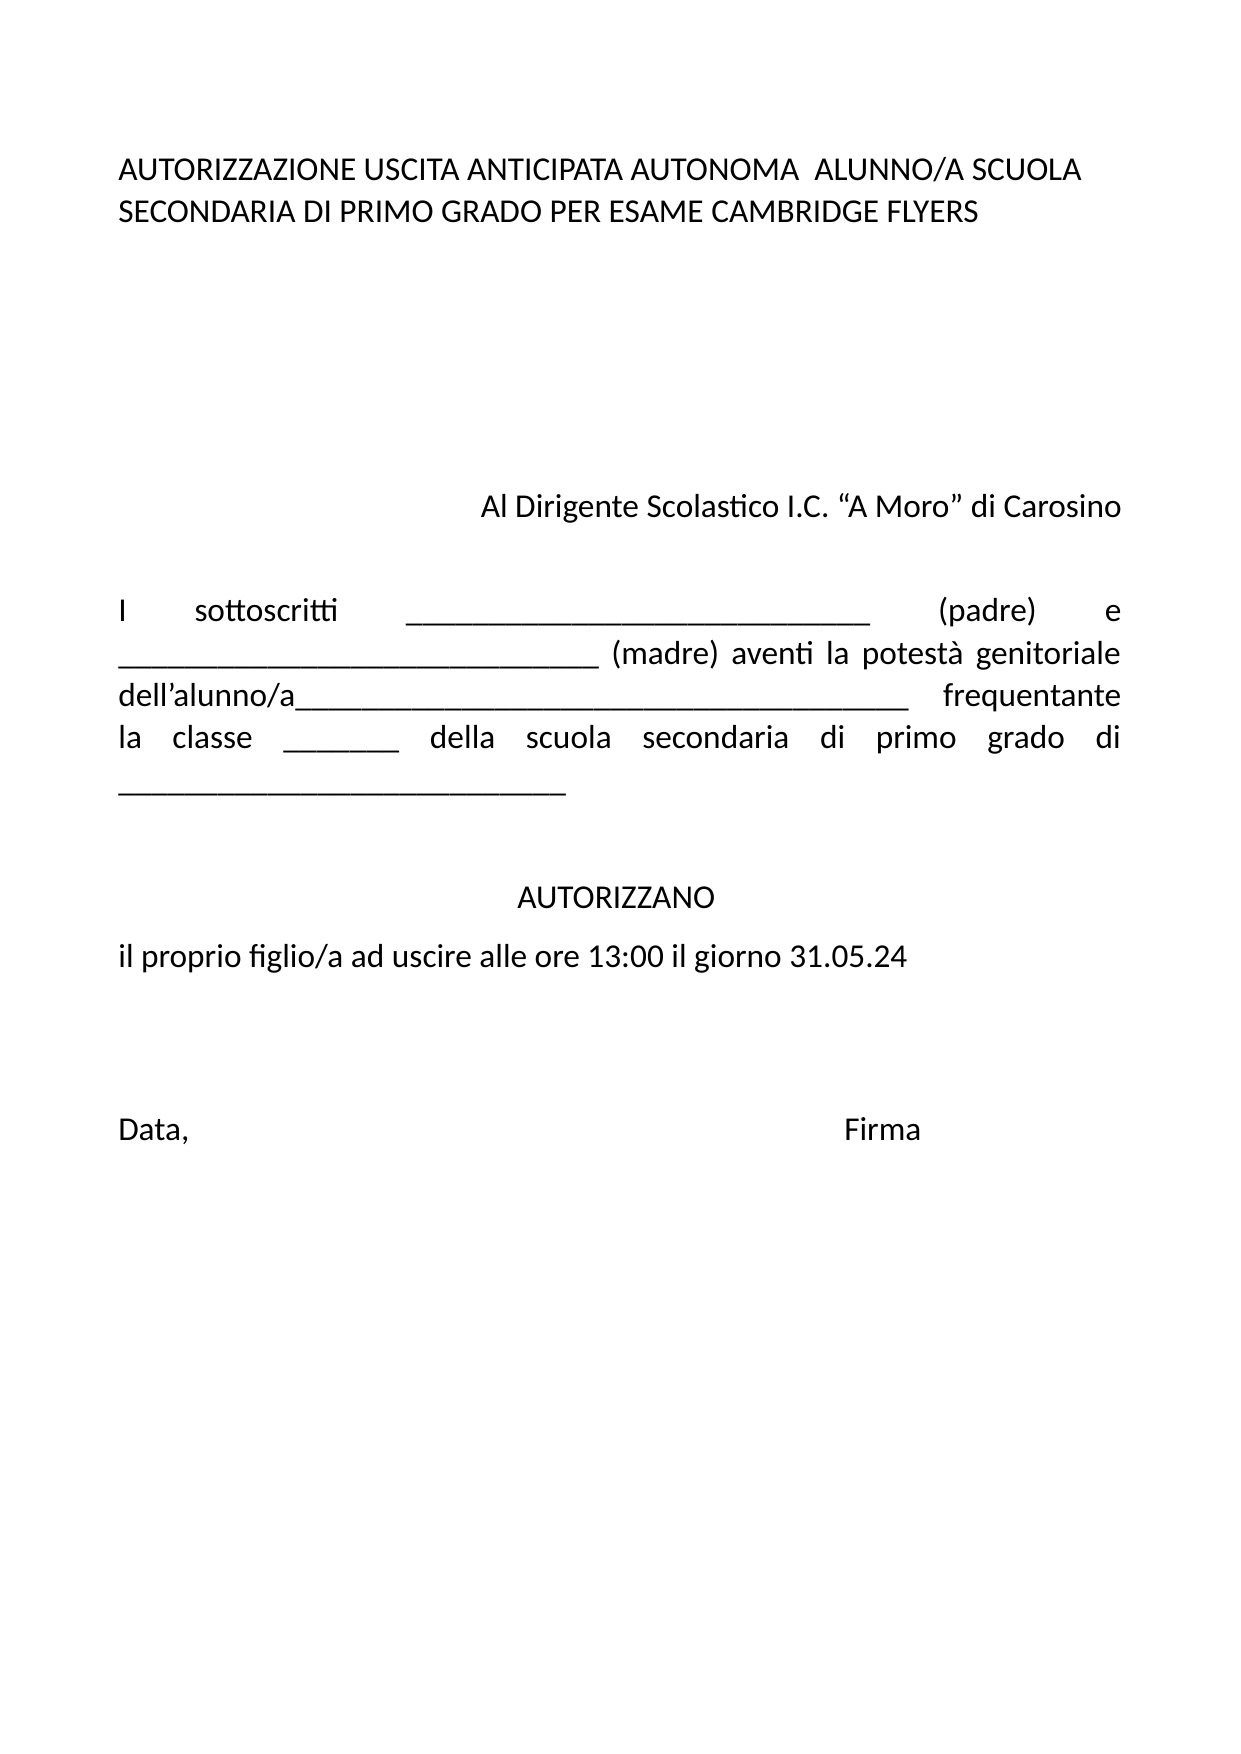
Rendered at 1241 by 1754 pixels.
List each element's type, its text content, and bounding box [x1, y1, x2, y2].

text AUTORIZZANO [118, 876, 1122, 917]
text AUTORIZZAZIONE USCITA ANTICIPATA AUTONOMA ALUNNO/A SCUOLA SECONDARIA DI PRIMO GRADO PER ESAME CAMBRIDGE FLYERS [118, 148, 1122, 231]
text Data, Firma [118, 1108, 1122, 1148]
text Al Dirigente Scolastico I.C. “A Moro” di Carosino [118, 485, 1122, 525]
text il proprio figlio/a ad uscire alle ore 13:00 il giorno 31.05.24 [118, 935, 1122, 976]
text I sottoscritti ____________________________ (padre) e _____________________________ (madre) aventi la potestà genitoriale dell’alunno/a_____________________________________ frequentante la classe _______ della scuola secondaria di primo grado di ___________________________ [118, 589, 1122, 799]
